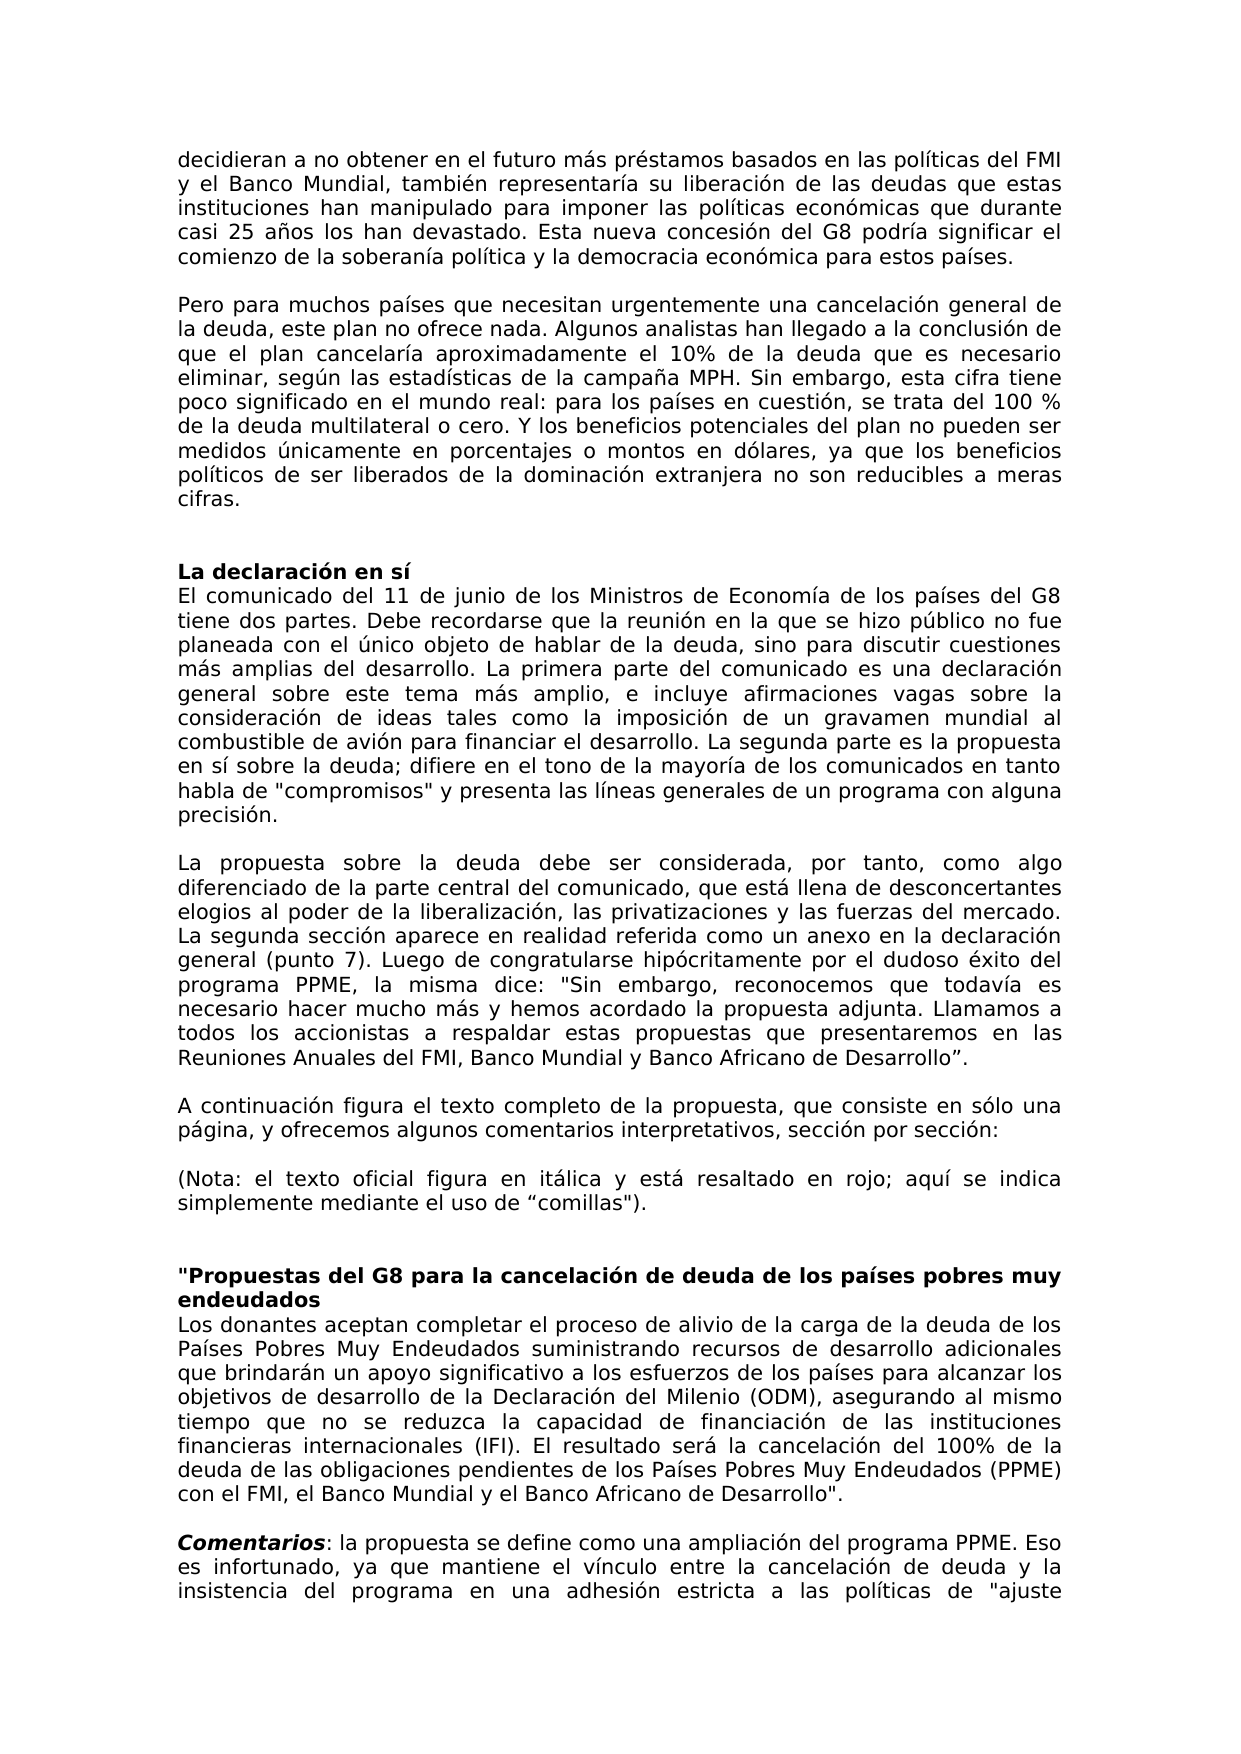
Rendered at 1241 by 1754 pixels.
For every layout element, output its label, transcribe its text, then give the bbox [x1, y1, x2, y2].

text El comunicado del 11 de junio de los Ministros de Economía de los países del G8 tiene dos partes. Debe recordarse que la reunión en la que se hizo público no fue planeada con el único objeto de hablar de la deuda, sino para discutir cuestiones más amplias del desarrollo. La primera parte del comunicado es una declaración general sobre este tema más amplio, e incluye afirmaciones vagas sobre la consideración de ideas tales como la imposición de un gravamen mundial al combustible de avión para financiar el desarrollo. La segunda parte es la propuesta en sí sobre la deuda; difiere en el tono de la mayoría de los comunicados en tanto habla de "compromisos" y presenta las líneas generales de un programa con alguna precisión. [177, 584, 1063, 827]
text Los donantes aceptan completar el proceso de alivio de la carga de la deuda de los Países Pobres Muy Endeudados suministrando recursos de desarrollo adicionales que brindarán un apoyo significativo a los esfuerzos de los países para alcanzar los objetivos de desarrollo de la Declaración del Milenio (ODM), asegurando al mismo tiempo que no se reduzca la capacidad de financiación de las instituciones financieras internacionales (IFI). El resultado será la cancelación del 100% de la deuda de las obligaciones pendientes de los Países Pobres Muy Endeudados (PPME) con el FMI, el Banco Mundial y el Banco Africano de Desarrollo". [177, 1313, 1063, 1507]
text (Nota: el texto oficial figura en itálica y está resaltado en rojo; aquí se indica simplemente mediante el uso de “comillas"). [177, 1143, 1063, 1216]
text "Propuestas del G8 para la cancelación de deuda de los países pobres muy endeudados [177, 1264, 1063, 1313]
text Pero para muchos países que necesitan urgentemente una cancelación general de la deuda, este plan no ofrece nada. Algunos analistas han llegado a la conclusión de que el plan cancelaría aproximadamente el 10% de la deuda que es necesario eliminar, según las estadísticas de la campaña MPH. Sin embargo, esta cifra tiene poco significado en el mundo real: para los países en cuestión, se trata del 100 % de la deuda multilateral o cero. Y los beneficios potenciales del plan no pueden ser medidos únicamente en porcentajes o montos en dólares, ya que los beneficios políticos de ser liberados de la dominación extranjera no son reducibles a meras cifras. [177, 269, 1063, 536]
text A continuación figura el texto completo de la propuesta, que consiste en sólo una página, y ofrecemos algunos comentarios interpretativos, sección por sección: [177, 1070, 1063, 1143]
text Comentarios: la propuesta se define como una ampliación del programa PPME. Eso es infortunado, ya que mantiene el vínculo entre la cancelación de deuda y la insistencia del programa en una adhesión estricta a las políticas de "ajuste [177, 1507, 1063, 1604]
text La declaración en sí [177, 536, 1063, 584]
text decidieran a no obtener en el futuro más préstamos basados en las políticas del FMI y el Banco Mundial, también representaría su liberación de las deudas que estas instituciones han manipulado para imponer las políticas económicas que durante casi 25 años los han devastado. Esta nueva concesión del G8 podría significar el comienzo de la soberanía política y la democracia económica para estos países. [177, 148, 1063, 269]
text La propuesta sobre la deuda debe ser considerada, por tanto, como algo diferenciado de la parte central del comunicado, que está llena de desconcertantes elogios al poder de la liberalización, las privatizaciones y las fuerzas del mercado. La segunda sección aparece en realidad referida como un anexo en la declaración general (punto 7). Luego de congratularse hipócritamente por el dudoso éxito del programa PPME, la misma dice: "Sin embargo, reconocemos que todavía es necesario hacer mucho más y hemos acordado la propuesta adjunta. Llamamos a todos los accionistas a respaldar estas propuestas que presentaremos en las Reuniones Anuales del FMI, Banco Mundial y Banco Africano de Desarrollo”. [177, 851, 1063, 1070]
